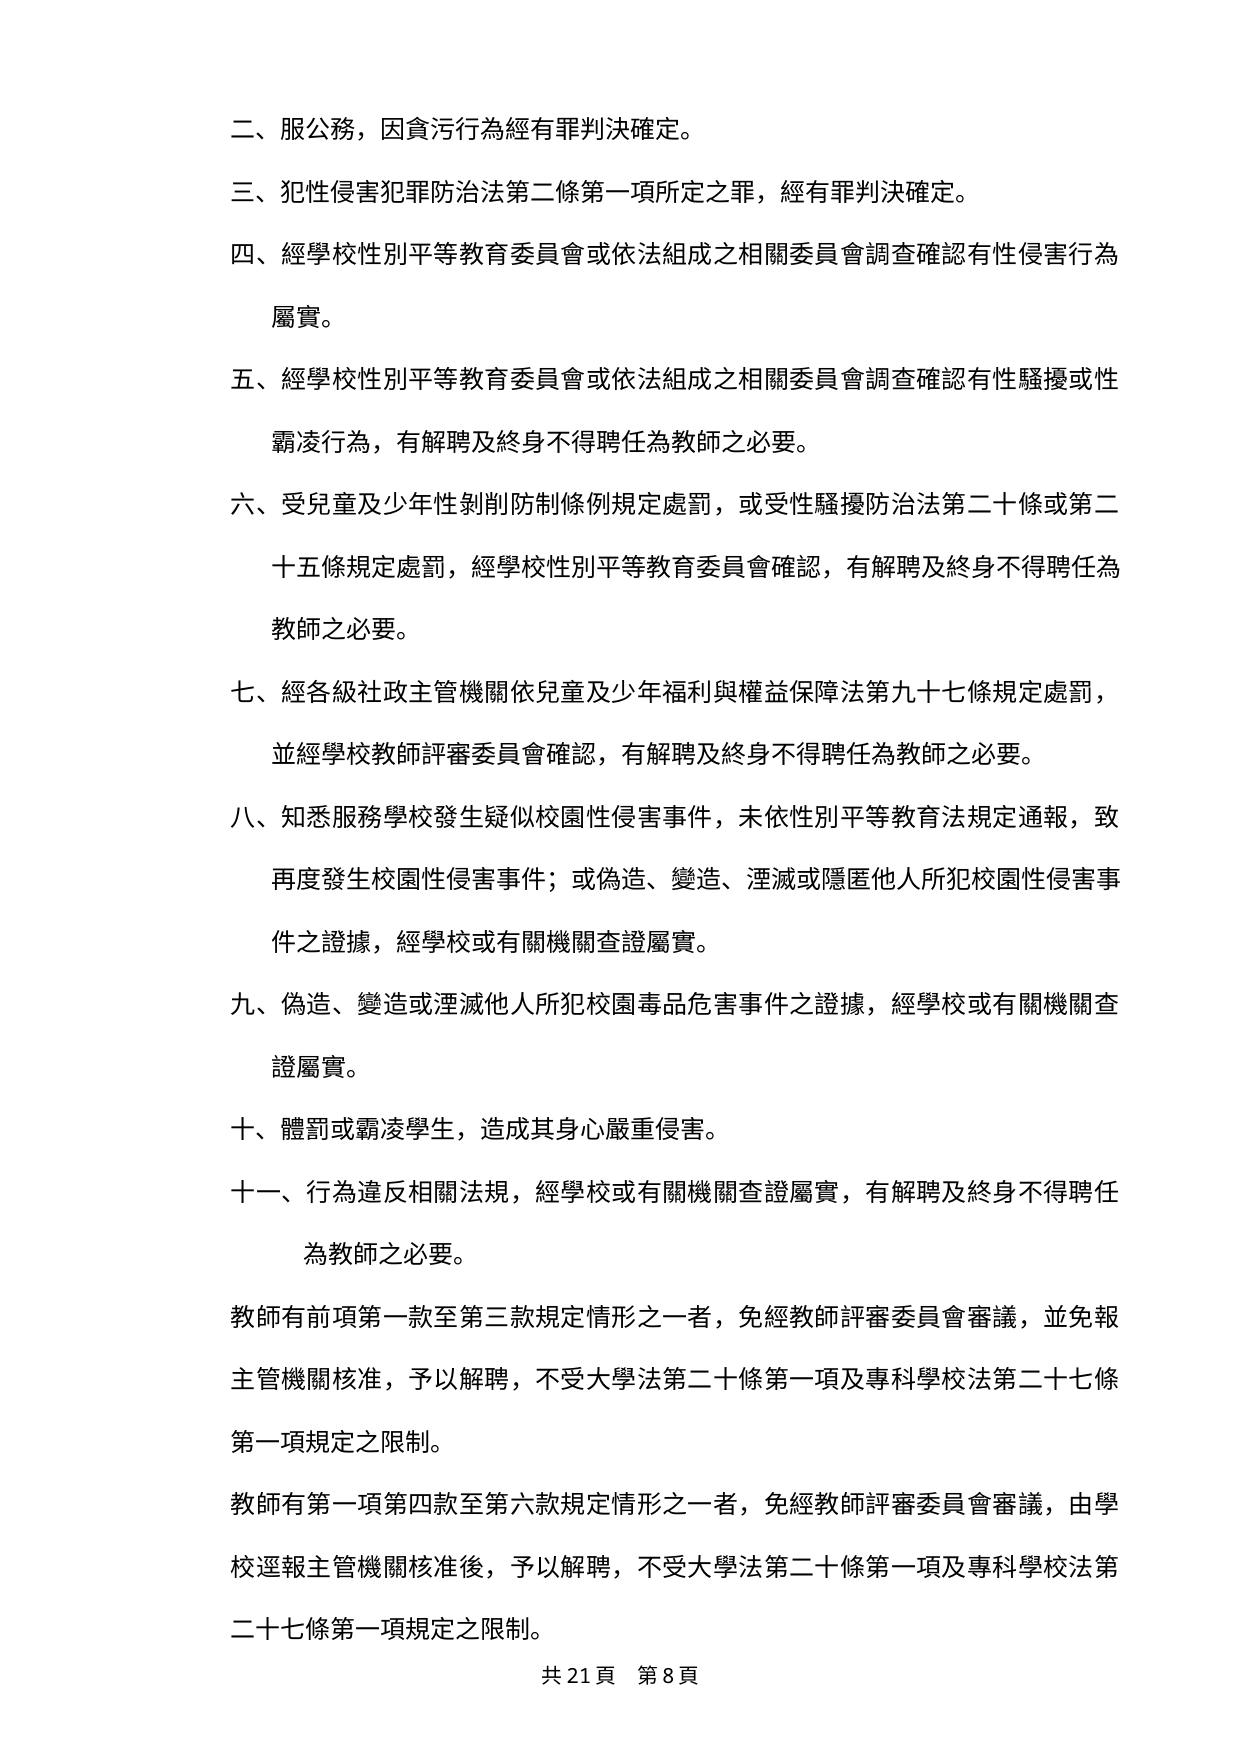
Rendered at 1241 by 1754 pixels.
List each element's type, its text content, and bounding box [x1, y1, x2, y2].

text 六、受兒童及少年性剝削防制條例規定處罰，或受性騷擾防治法第二十條或第二十五條規定處罰，經學校性別平等教育委員會確認，有解聘及終身不得聘任為教師之必要。 [230, 461, 1122, 648]
text 十一、行為違反相關法規，經學校或有關機關查證屬實，有解聘及終身不得聘任為教師之必要。 [230, 1148, 1122, 1273]
text 七、經各級社政主管機關依兒童及少年福利與權益保障法第九十七條規定處罰，並經學校教師評審委員會確認，有解聘及終身不得聘任為教師之必要。 [230, 648, 1122, 773]
text 二、服公務，因貪污行為經有罪判決確定。 [230, 86, 1122, 148]
text 十、體罰或霸凌學生，造成其身心嚴重侵害。 [230, 1086, 1122, 1148]
text 四、經學校性別平等教育委員會或依法組成之相關委員會調查確認有性侵害行為屬實。 [230, 211, 1122, 336]
text 九、偽造、變造或湮滅他人所犯校園毒品危害事件之證據，經學校或有關機關查證屬實。 [230, 961, 1122, 1086]
text 五、經學校性別平等教育委員會或依法組成之相關委員會調查確認有性騷擾或性霸凌行為，有解聘及終身不得聘任為教師之必要。 [230, 336, 1122, 461]
text 教師有前項第一款至第三款規定情形之一者，免經教師評審委員會審議，並免報主管機關核准，予以解聘，不受大學法第二十條第一項及專科學校法第二十七條第一項規定之限制。 [230, 1273, 1122, 1461]
text 教師有第一項第四款至第六款規定情形之一者，免經教師評審委員會審議，由學校逕報主管機關核准後，予以解聘，不受大學法第二十條第一項及專科學校法第二十七條第一項規定之限制。 [230, 1461, 1122, 1648]
text 三、犯性侵害犯罪防治法第二條第一項所定之罪，經有罪判決確定。 [230, 148, 1122, 211]
text 八、知悉服務學校發生疑似校園性侵害事件，未依性別平等教育法規定通報，致再度發生校園性侵害事件；或偽造、變造、湮滅或隱匿他人所犯校園性侵害事件之證據，經學校或有關機關查證屬實。 [230, 773, 1122, 961]
